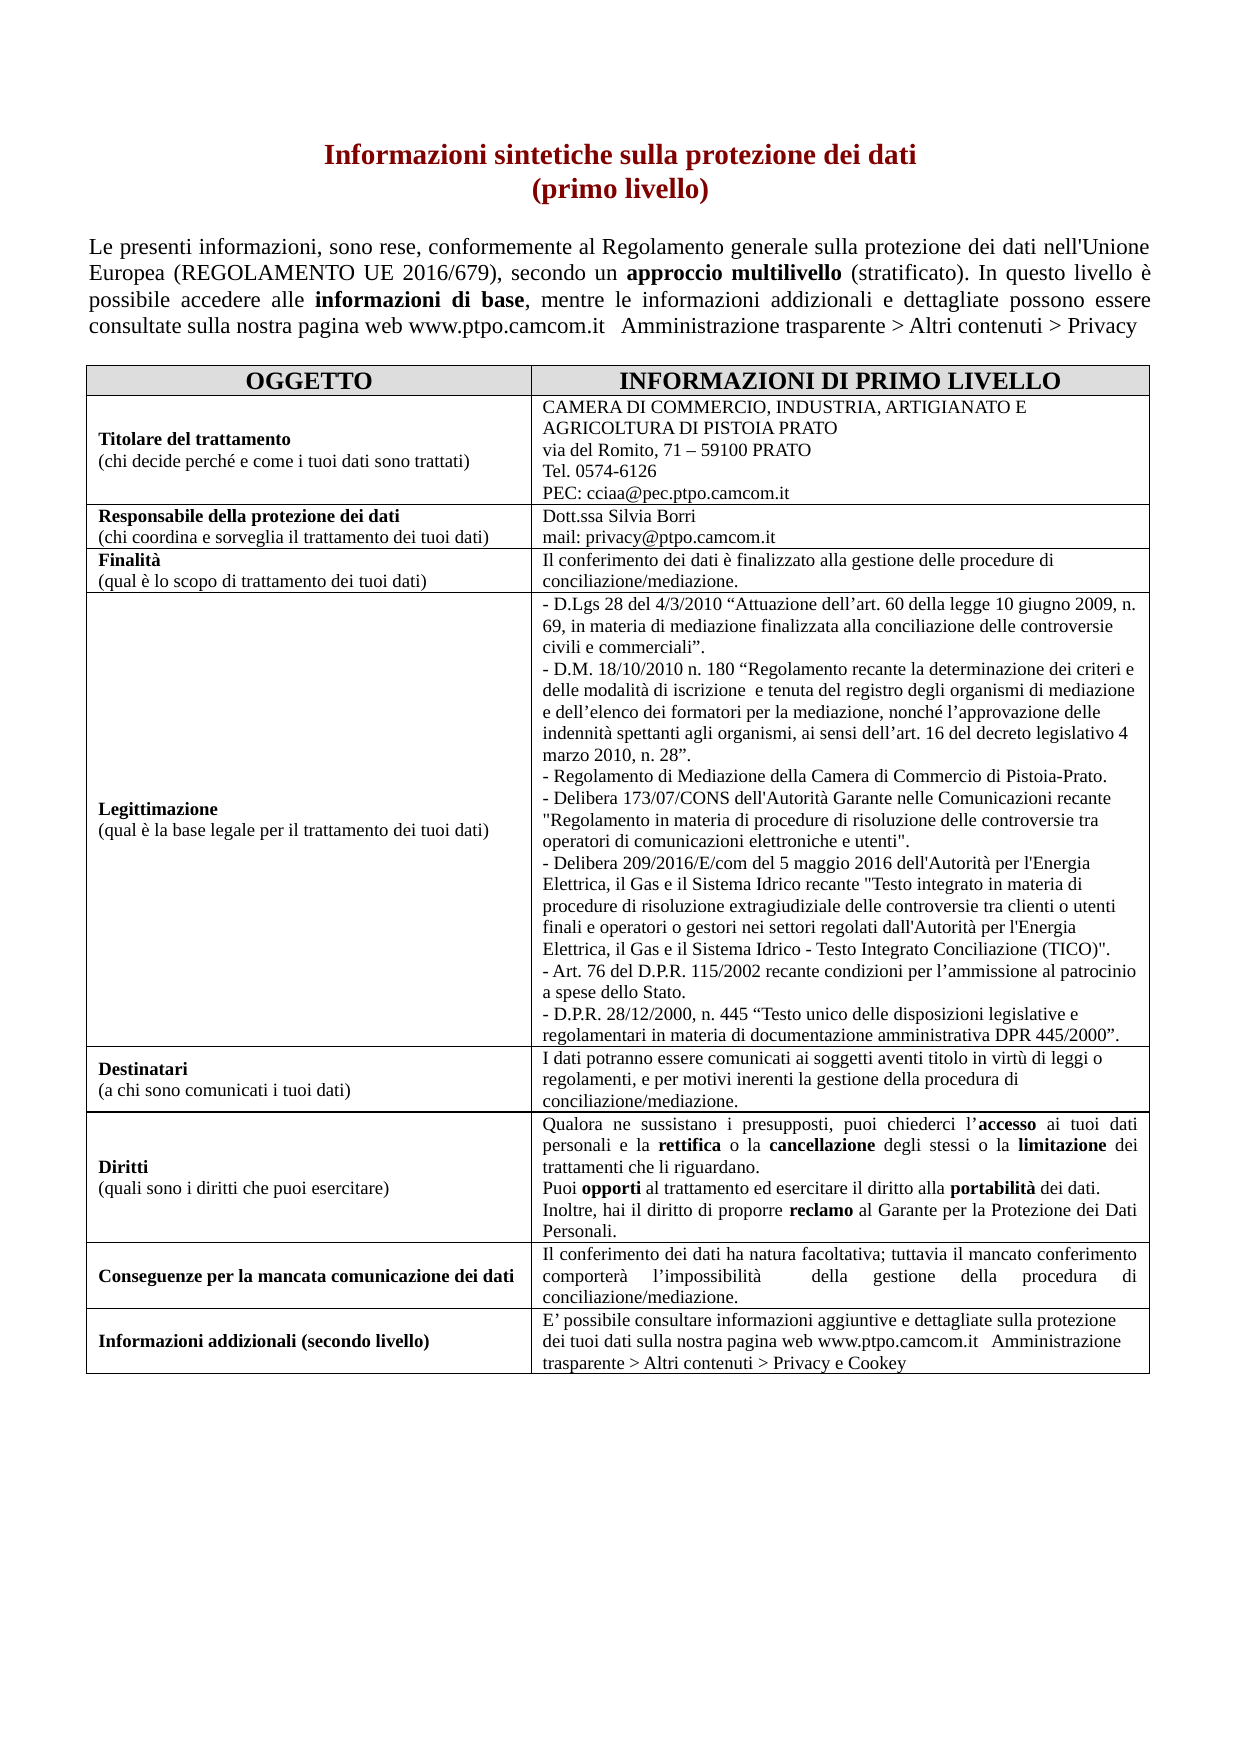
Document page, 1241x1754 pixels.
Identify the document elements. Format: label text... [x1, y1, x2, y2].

table_cell Destinatari (a chi sono comunicati i tuoi dati) [87, 1047, 531, 1111]
text Informazioni sintetiche sulla protezione dei dati [89, 137, 1152, 171]
table_header OGGETTO [87, 366, 531, 395]
text Le presenti informazioni, sono rese, conformemente al Regolamento generale sulla protezione dei dati nell'Unione Europea (REGOLAMENTO UE 2016/679), secondo un approccio multilivello (stratificato). In questo livello è possibile accedere alle informazioni di base, mentre le informazioni addizionali e dettagliate possono essere consultate sulla nostra pagina web www.ptpo.camcom.it Amministrazione trasparente > Altri contenuti > Privacy [89, 233, 1152, 338]
table_cell E’ possibile consultare informazioni aggiuntive e dettagliate sulla protezione dei tuoi dati sulla nostra pagina web www.ptpo.camcom.it Amministrazione trasparente > Altri contenuti > Privacy e Cookey­­­­­­­­­­­ [532, 1309, 1149, 1373]
table_cell - D.Lgs 28 del 4/3/2010 “Attuazione dell’art. 60 della legge 10 giugno 2009, n. 69, in materia di mediazione finalizzata alla conciliazione delle controversie civili e commerciali”. - D.M. 18/10/2010 n. 180 “Regolamento recante la determinazione dei criteri e delle modalità di iscrizione e tenuta del registro degli organismi di mediazione e dell’elenco dei formatori per la mediazione, nonché l’approvazione delle indennità spettanti agli organismi, ai sensi dell’art. 16 del decreto legislativo 4 marzo 2010, n. 28”. - Regolamento di Mediazione della Camera di Commercio di Pistoia-Prato. - Delibera 173/07/CONS dell'Autorità Garante nelle Comunicazioni recante "Regolamento in materia di procedure di risoluzione delle controversie tra operatori di comunicazioni elettroniche e utenti". - Delibera 209/2016/E/com del 5 maggio 2016 dell'Autorità per l'Energia Elettrica, il Gas e il Sistema Idrico recante "Testo integrato in materia di procedure di risoluzione extragiudiziale delle controversie tra clienti o utenti finali e operatori o gestori nei settori regolati dall'Autorità per l'Energia Elettrica, il Gas e il Sistema Idrico - Testo Integrato Conciliazione (TICO)". - Art. 76 del D.P.R. 115/2002 recante condizioni per l’ammissione al patrocinio a spese dello Stato. - D.P.R. 28/12/2000, n. 445 “Testo unico delle disposizioni legislative e regolamentari in materia di documentazione amministrativa DPR 445/2000”. [532, 593, 1149, 1046]
table_cell Informazioni addizionali (secondo livello) [87, 1309, 531, 1373]
table_cell Titolare del trattamento (chi decide perché e come i tuoi dati sono trattati) [87, 396, 531, 503]
table_cell Qualora ne sussistano i presupposti, puoi chiederci l’accesso ai tuoi dati personali e la rettifica o la cancellazione degli stessi o la limitazione dei trattamenti che li riguardano. Puoi opporti al trattamento ed esercitare il diritto alla portabilità dei dati. Inoltre, hai il diritto di proporre reclamo al Garante per la Protezione dei Dati Personali. [532, 1113, 1149, 1242]
text (primo livello) [89, 171, 1152, 204]
table_cell CAMERA DI COMMERCIO, INDUSTRIA, ARTIGIANATO E AGRICOLTURA DI PISTOIA PRATO via del Romito, 71 – 59100 PRATO Tel. 0574-6126 PEC: cciaa@pec.ptpo.camcom.it [532, 396, 1149, 503]
table_cell I dati potranno essere comunicati ai soggetti aventi titolo in virtù di leggi o regolamenti, e per motivi inerenti la gestione della procedura di conciliazione/mediazione. [532, 1047, 1149, 1111]
table_cell Dott.ssa Silvia Borri mail: privacy@ptpo.camcom.it [532, 505, 1149, 548]
table_cell Finalità (qual è lo scopo di trattamento dei tuoi dati) [87, 549, 531, 592]
table_header INFORMAZIONI DI PRIMO LIVELLO [532, 366, 1149, 395]
table_cell Diritti (quali sono i diritti che puoi esercitare) [87, 1113, 531, 1242]
table_cell Il conferimento dei dati è finalizzato alla gestione delle procedure di conciliazione/mediazione. [532, 549, 1149, 592]
table_cell Legittimazione (qual è la base legale per il trattamento dei tuoi dati) [87, 593, 531, 1046]
table_cell Il conferimento dei dati ha natura facoltativa; tuttavia il mancato conferimento comporterà l’impossibilità della gestione della procedura di conciliazione/mediazione. [532, 1243, 1149, 1308]
table_cell Responsabile della protezione dei dati (chi coordina e sorveglia il trattamento dei tuoi dati) [87, 505, 531, 548]
table_cell Conseguenze per la mancata comunicazione dei dati [87, 1243, 531, 1308]
